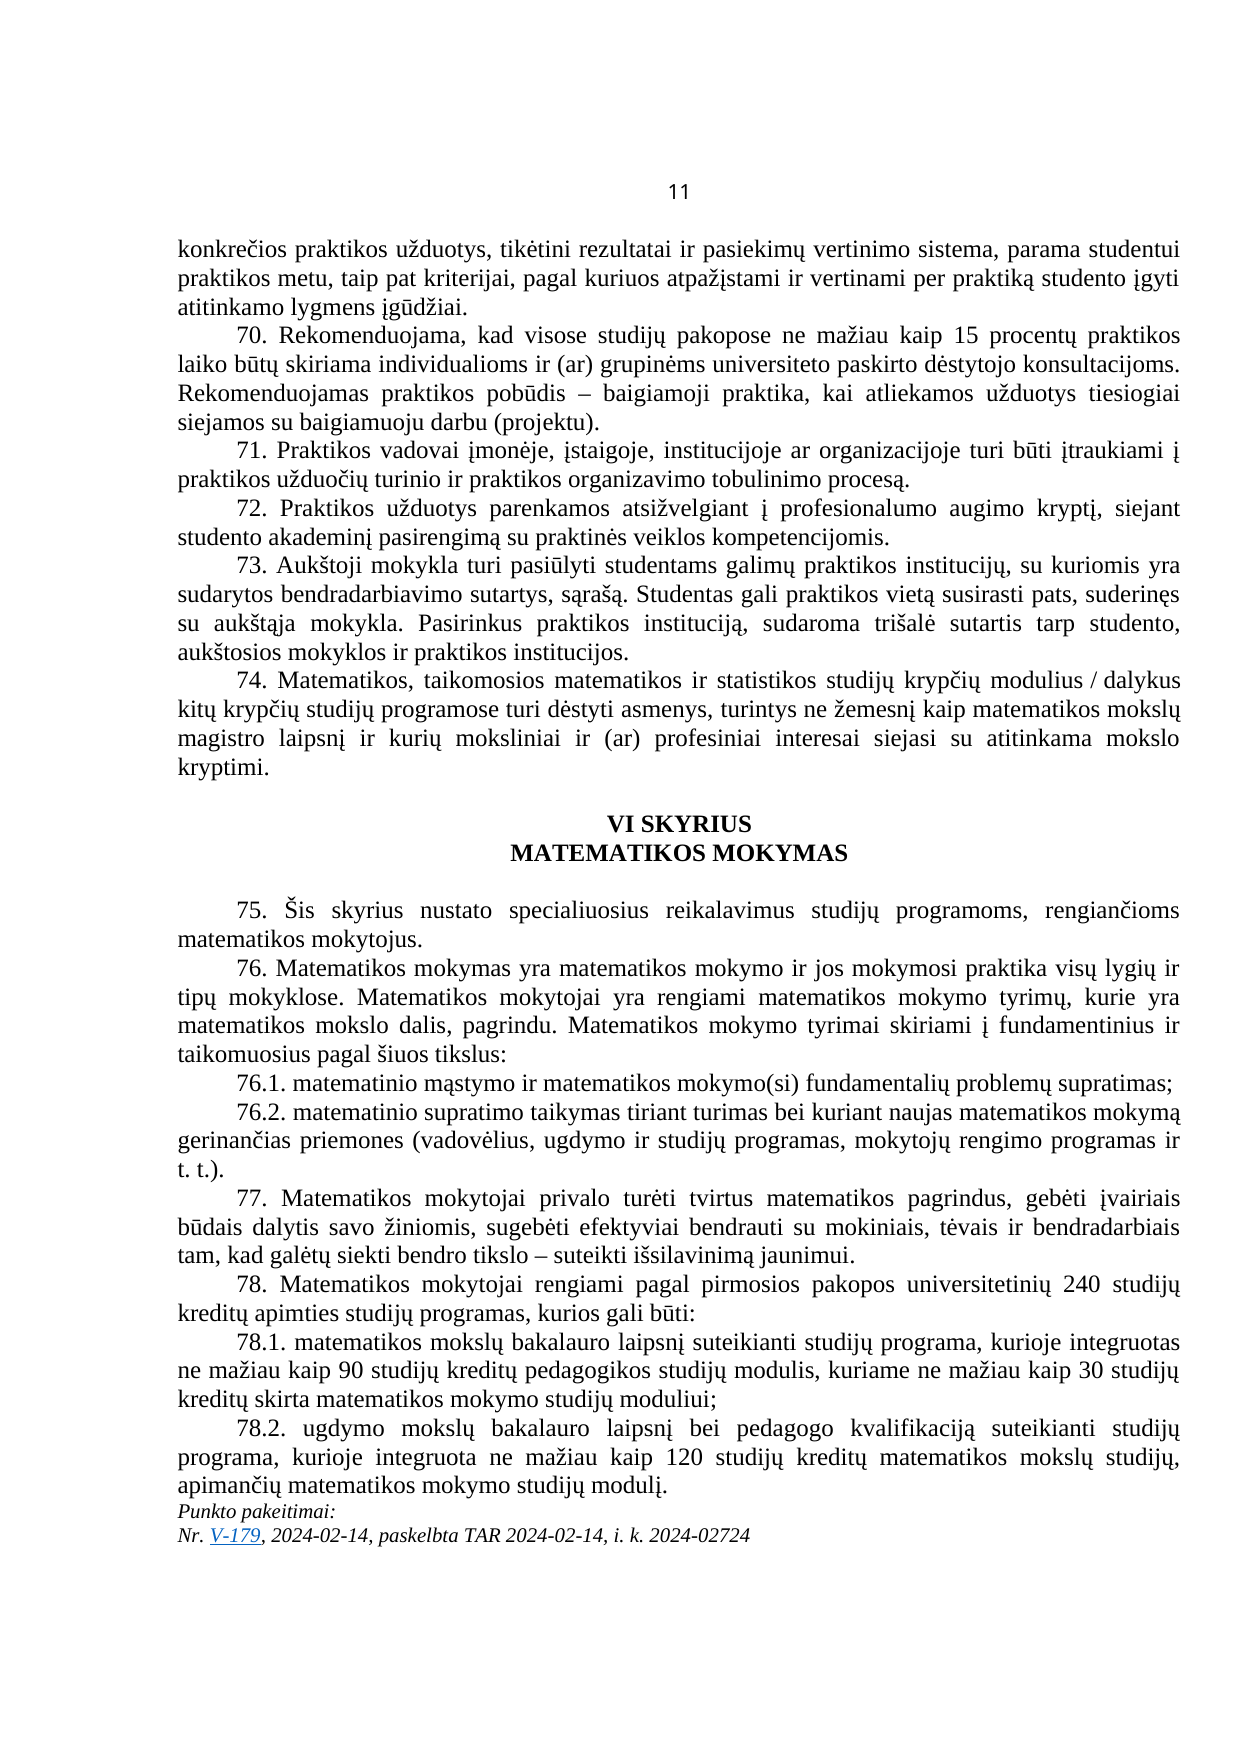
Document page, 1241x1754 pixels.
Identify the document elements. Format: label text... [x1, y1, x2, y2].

text konkrečios praktikos užduotys, tikėtini rezultatai ir pasiekimų vertinimo sistema, parama studentui praktikos metu, taip pat kriterijai, pagal kuriuos atpažįstami ir vertinami per praktiką studento įgyti atitinkamo lygmens įgūdžiai. [177, 234, 1181, 320]
text Punkto pakeitimai: [177, 1499, 1181, 1523]
text 76.1. matematinio mąstymo ir matematikos mokymo(si) fundamentalių problemų supratimas; [177, 1068, 1181, 1097]
text 71. Praktikos vadovai įmonėje, įstaigoje, institucijoje ar organizacijoje turi būti įtraukiami į praktikos užduočių turinio ir praktikos organizavimo tobulinimo procesą. [177, 435, 1181, 493]
text 78.2. ugdymo mokslų bakalauro laipsnį bei pedagogo kvalifikaciją suteikianti studijų programa, kurioje integruota ne mažiau kaip 120 studijų kreditų matematikos mokslų studijų, apimančių matematikos mokymo studijų modulį. [177, 1413, 1181, 1499]
text MATEMATIKOS MOKYMAS [177, 838, 1181, 867]
text 76.2. matematinio supratimo taikymas tiriant turimas bei kuriant naujas matematikos mokymą gerinančias priemones (vadovėlius, ugdymo ir studijų programas, mokytojų rengimo programas ir t. t.). [177, 1097, 1181, 1183]
text 78. Matematikos mokytojai rengiami pagal pirmosios pakopos universitetinių 240 studijų kreditų apimties studijų programas, kurios gali būti: [177, 1269, 1181, 1327]
text 70. Rekomenduojama, kad visose studijų pakopose ne mažiau kaip 15 procentų praktikos laiko būtų skiriama individualioms ir (ar) grupinėms universiteto paskirto dėstytojo konsultacijoms. Rekomenduojamas praktikos pobūdis – baigiamoji praktika, kai atliekamos užduotys tiesiogiai siejamos su baigiamuoju darbu (projektu). [177, 320, 1181, 435]
text VI SKYRIUS [177, 809, 1181, 838]
text Nr. V-179, 2024-02-14, paskelbta TAR 2024-02-14, i. k. 2024-02724 [177, 1523, 1181, 1547]
text 74. Matematikos, taikomosios matematikos ir statistikos studijų krypčių modulius / dalykus kitų krypčių studijų programose turi dėstyti asmenys, turintys ne žemesnį kaip matematikos mokslų magistro laipsnį ir kurių moksliniai ir (ar) profesiniai interesai siejasi su atitinkama mokslo kryptimi. [177, 665, 1181, 780]
text 72. Praktikos užduotys parenkamos atsižvelgiant į profesionalumo augimo kryptį, siejant studento akademinį pasirengimą su praktinės veiklos kompetencijomis. [177, 493, 1181, 550]
text 76. Matematikos mokymas yra matematikos mokymo ir jos mokymosi praktika visų lygių ir tipų mokyklose. Matematikos mokytojai yra rengiami matematikos mokymo tyrimų, kurie yra matematikos mokslo dalis, pagrindu. Matematikos mokymo tyrimai skiriami į fundamentinius ir taikomuosius pagal šiuos tikslus: [177, 953, 1181, 1068]
text 75. Šis skyrius nustato specialiuosius reikalavimus studijų programoms, rengiančioms matematikos mokytojus. [177, 895, 1181, 953]
text 77. Matematikos mokytojai privalo turėti tvirtus matematikos pagrindus, gebėti įvairiais būdais dalytis savo žiniomis, sugebėti efektyviai bendrauti su mokiniais, tėvais ir bendradarbiais tam, kad galėtų siekti bendro tikslo – suteikti išsilavinimą jaunimui. [177, 1183, 1181, 1269]
text 73. Aukštoji mokykla turi pasiūlyti studentams galimų praktikos institucijų, su kuriomis yra sudarytos bendradarbiavimo sutartys, sąrašą. Studentas gali praktikos vietą susirasti pats, suderinęs su aukštąja mokykla. Pasirinkus praktikos instituciją, sudaroma trišalė sutartis tarp studento, aukštosios mokyklos ir praktikos institucijos. [177, 550, 1181, 665]
text 78.1. matematikos mokslų bakalauro laipsnį suteikianti studijų programa, kurioje integruotas ne mažiau kaip 90 studijų kreditų pedagogikos studijų modulis, kuriame ne mažiau kaip 30 studijų kreditų skirta matematikos mokymo studijų moduliui; [177, 1327, 1181, 1413]
